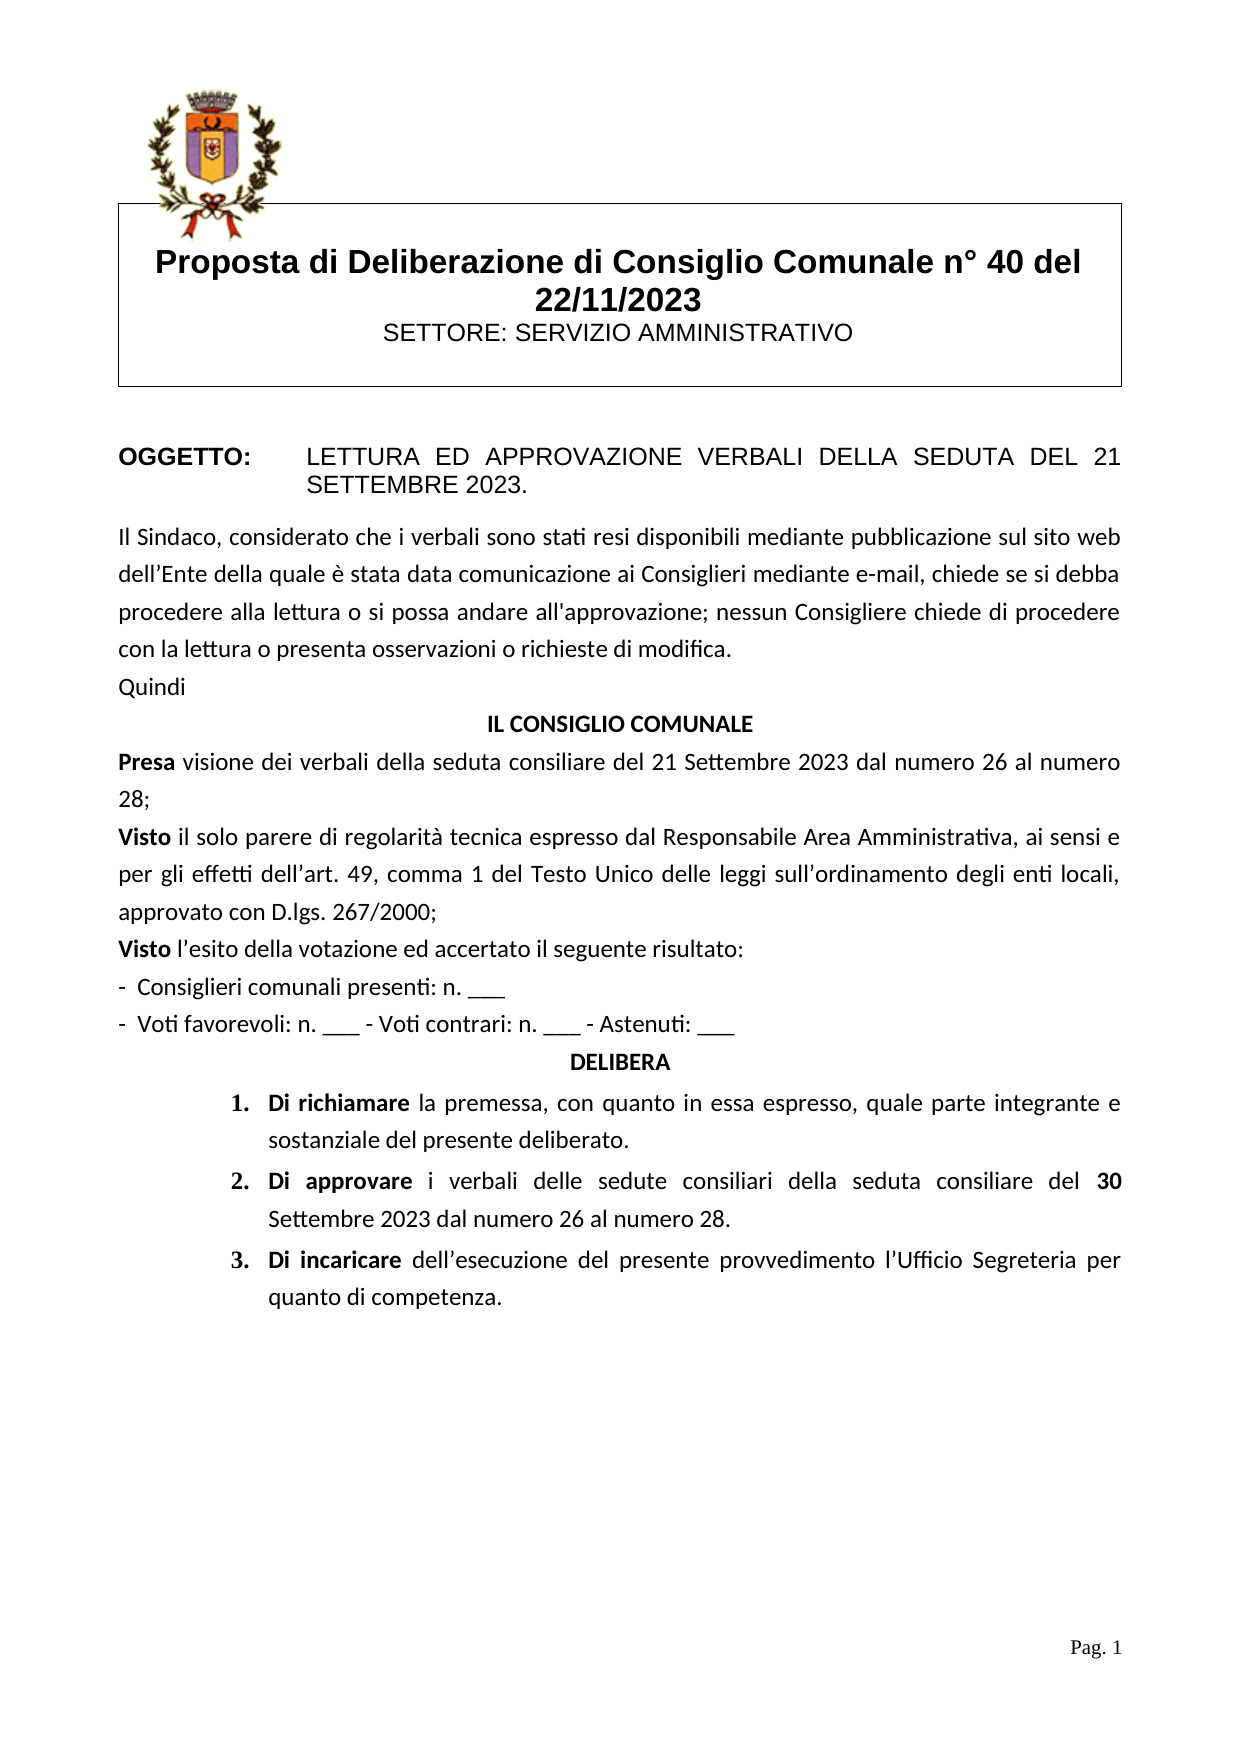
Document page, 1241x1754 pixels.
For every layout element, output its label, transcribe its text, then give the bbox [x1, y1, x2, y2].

text Presa visione dei verbali della seduta consiliare del 21 Settembre 2023 dal numero 26 al numero 28; [118, 751, 1122, 814]
text Quindi [118, 676, 1122, 701]
text Il Sindaco, considerato che i verbali sono stati resi disponibili mediante pubblicazione sul sito web dell’Ente della quale è stata data comunicazione ai Consiglieri mediante e-mail, chiede se si debba procedere alla lettura o si possa andare all'approvazione; nessun Consigliere chiede di procedere con la lettura o presenta osservazioni o richieste di modifica. [118, 526, 1122, 664]
list Di richiamare la premessa, con quanto in essa espresso, quale parte integrante e sostanziale del presente deliberato. [231, 1089, 1122, 1155]
text IL CONSIGLIO COMUNALE [118, 714, 1122, 739]
text SETTORE: SERVIZIO AMMINISTRATIVO [119, 315, 1121, 346]
list Di approvare i verbali delle sedute consiliari della seduta consiliare del 30 Settembre 2023 dal numero 26 al numero 28. [231, 1167, 1122, 1233]
text DELIBERA [118, 1051, 1122, 1076]
picture [147, 88, 284, 242]
text Visto il solo parere di regolarità tecnica espresso dal Responsabile Area Amministrativa, ai sensi e per gli effetti dell’art. 49, comma 1 del Testo Unico delle leggi sull’ordinamento degli enti locali, approvato con D.lgs. 267/2000; [118, 826, 1122, 926]
text Visto l’esito della votazione ed accertato il seguente risultato: [118, 939, 1122, 964]
text - Consiglieri comunali presenti: n. ___ [118, 976, 1122, 1001]
table_header LETTURA ED APPROVAZIONE VERBALI DELLA SEDUTA DEL 21 SETTEMBRE 2023. [295, 443, 1133, 498]
text - Voti favorevoli: n. ___ - Voti contrari: n. ___ - Astenuti: ___ [118, 1014, 1122, 1039]
list Di incaricare dell’esecuzione del presente provvedimento l’Ufficio Segreteria per quanto di competenza. [231, 1246, 1122, 1312]
table_header OGGETTO: [107, 443, 295, 498]
text Proposta di Deliberazione di Consiglio Comunale n° 40 del 22/11/2023 [119, 241, 1121, 315]
